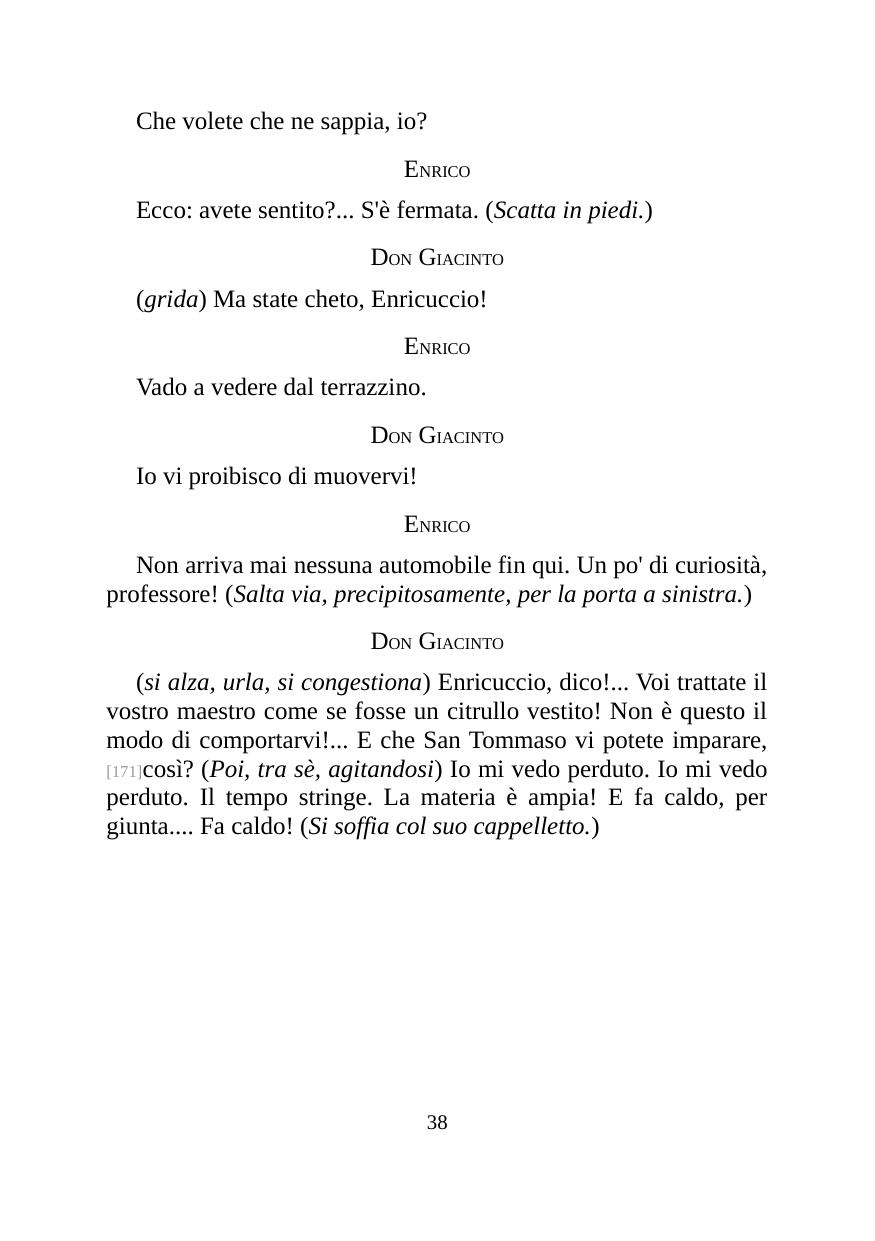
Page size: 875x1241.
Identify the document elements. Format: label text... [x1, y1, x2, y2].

text Che volete che ne sappia, io? [106, 106, 768, 135]
text Non arriva mai nessuna automobile fin qui. Un po' di curiosità, professore! (Salta via, precipitosamente, per la porta a sinistra.) [106, 550, 768, 607]
text Don Giacinto [106, 420, 768, 449]
text Enrico [106, 154, 768, 182]
text (si alza, urla, si congestiona) Enricuccio, dico!... Voi trattate il vostro maestro come se fosse un citrullo vestito! Non è questo il modo di comportarvi!... E che San Tommaso vi potete imparare, [171]così? (Poi, tra sè, agitandosi) Io mi vedo perduto. Io mi vedo perduto. Il tempo stringe. La materia è ampia! E fa caldo, per giunta.... Fa caldo! (Si soffia col suo cappelletto.) [106, 667, 768, 840]
text Don Giacinto [106, 242, 768, 271]
text Enrico [106, 509, 768, 537]
text Vado a vedere dal terrazzino. [106, 372, 768, 401]
text Io vi proibisco di muovervi! [106, 461, 768, 490]
text Enrico [106, 331, 768, 360]
text Don Giacinto [106, 626, 768, 655]
text (grida) Ma state cheto, Enricuccio! [106, 284, 768, 312]
text Ecco: avete sentito?... S'è fermata. (Scatta in piedi.) [106, 195, 768, 224]
